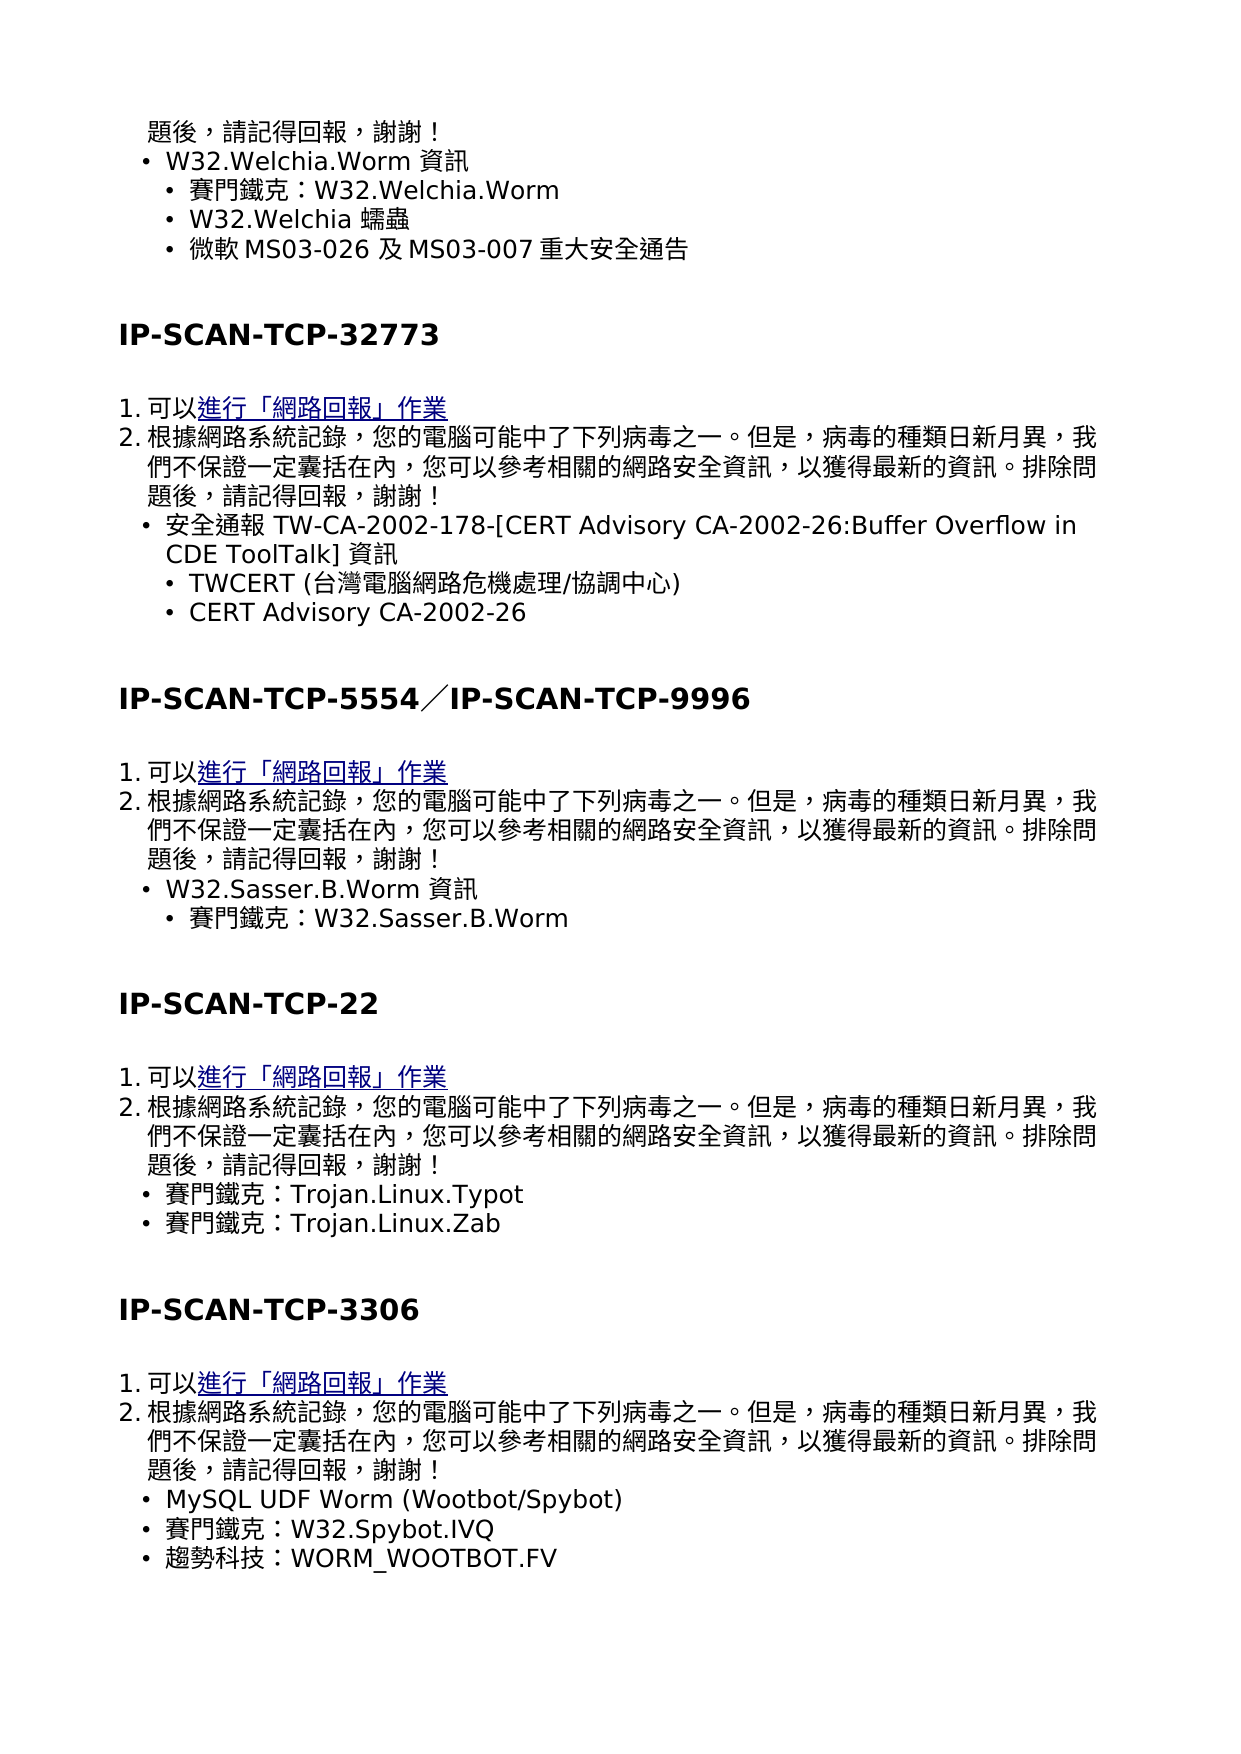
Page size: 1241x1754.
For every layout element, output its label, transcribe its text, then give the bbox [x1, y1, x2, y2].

subtitle IP-SCAN-TCP-32773 [118, 318, 1122, 352]
list 賽門鐵克：Trojan.Linux.Typot [142, 1180, 1122, 1209]
list 題後，請記得回報，謝謝！ [118, 118, 1122, 147]
list 賽門鐵克：W32.Spybot.IVQ [142, 1515, 1122, 1544]
list 賽門鐵克：W32.Welchia.Worm [165, 176, 1122, 206]
list 可以進行「網路回報」作業 [118, 394, 1122, 423]
list 可以進行「網路回報」作業 [118, 1369, 1122, 1398]
list 根據網路系統記錄，您的電腦可能中了下列病毒之一。但是，病毒的種類日新月異，我們不保證一定囊括在內，您可以參考相關的網路安全資訊，以獲得最新的資訊。排除問題後，請記得回報，謝謝！ [118, 1093, 1122, 1180]
list 可以進行「網路回報」作業 [118, 1063, 1122, 1093]
list 賽門鐵克：Trojan.Linux.Zab [142, 1209, 1122, 1238]
list 可以進行「網路回報」作業 [118, 758, 1122, 787]
list MySQL UDF Worm (Wootbot/Spybot) [142, 1486, 1122, 1515]
list 微軟MS03-026 及MS03-007重大安全通告 [165, 235, 1122, 264]
list W32.Sasser.B.Worm 資訊 [142, 875, 1122, 904]
subtitle IP-SCAN-TCP-22 [118, 988, 1122, 1022]
list 根據網路系統記錄，您的電腦可能中了下列病毒之一。但是，病毒的種類日新月異，我們不保證一定囊括在內，您可以參考相關的網路安全資訊，以獲得最新的資訊。排除問題後，請記得回報，謝謝！ [118, 1398, 1122, 1486]
subtitle IP-SCAN-TCP-3306 [118, 1293, 1122, 1327]
subtitle IP-SCAN-TCP-5554／IP-SCAN-TCP-9996 [118, 682, 1122, 716]
list 趨勢科技：WORM_WOOTBOT.FV [142, 1544, 1122, 1573]
list TWCERT (台灣電腦網路危機處理/協調中心) [165, 569, 1122, 598]
list CERT Advisory CA-2002-26 [165, 598, 1122, 628]
list 根據網路系統記錄，您的電腦可能中了下列病毒之一。但是，病毒的種類日新月異，我們不保證一定囊括在內，您可以參考相關的網路安全資訊，以獲得最新的資訊。排除問題後，請記得回報，謝謝！ [118, 787, 1122, 875]
list W32.Welchia 蠕蟲 [165, 206, 1122, 235]
list 賽門鐵克：W32.Sasser.B.Worm [165, 904, 1122, 933]
list 安全通報 TW-CA-2002-178-[CERT Advisory CA-2002-26:Buffer Overflow in CDE ToolTalk] 資訊 [142, 511, 1122, 569]
list 根據網路系統記錄，您的電腦可能中了下列病毒之一。但是，病毒的種類日新月異，我們不保證一定囊括在內，您可以參考相關的網路安全資訊，以獲得最新的資訊。排除問題後，請記得回報，謝謝！ [118, 423, 1122, 511]
list W32.Welchia.Worm 資訊 [142, 147, 1122, 176]
